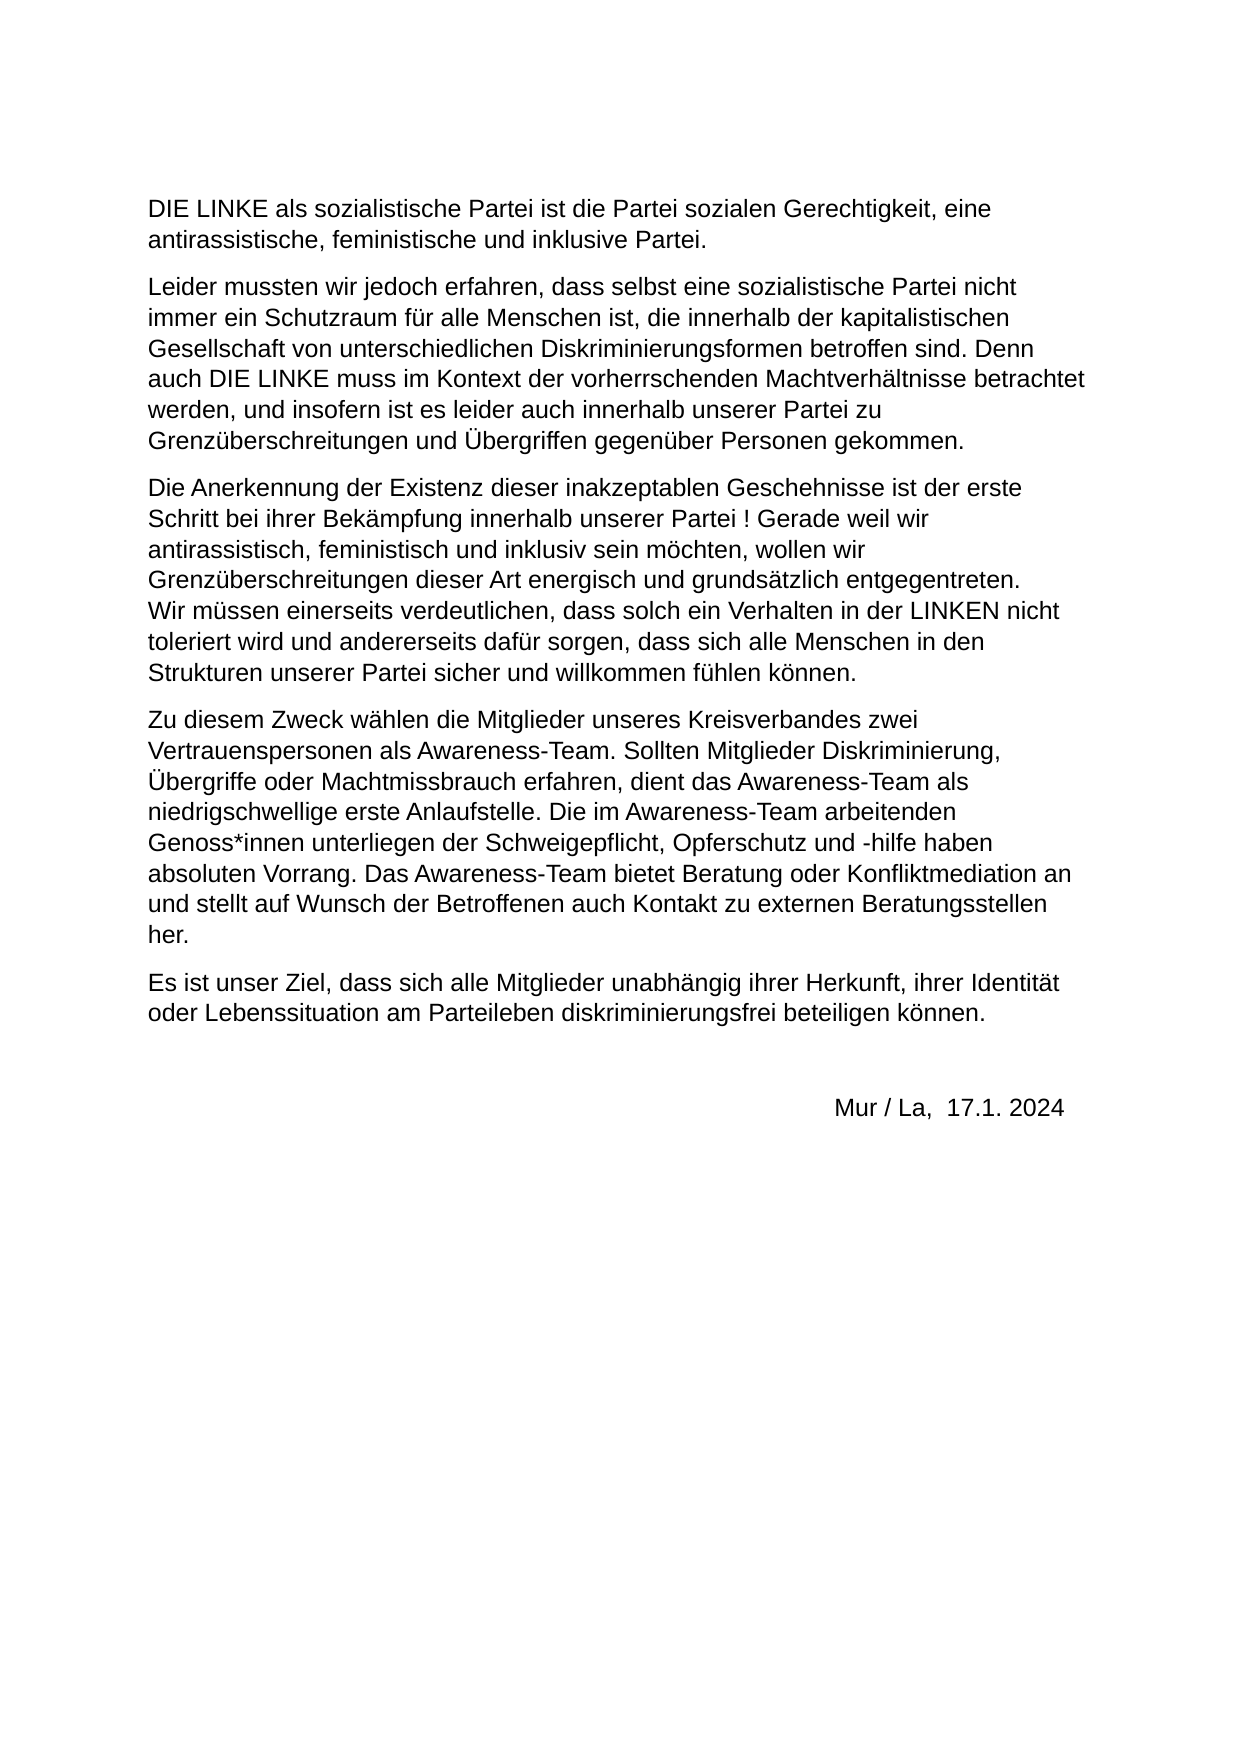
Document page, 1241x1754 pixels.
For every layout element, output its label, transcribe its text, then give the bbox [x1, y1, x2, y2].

text Es ist unser Ziel, dass sich alle Mitglieder unabhängig ihrer Herkunft, ihrer Identität oder Lebenssituation am Parteileben diskriminierungsfrei beteiligen können. [148, 968, 1093, 1027]
text Die Anerkennung der Existenz dieser inakzeptablen Geschehnisse ist der erste Schritt bei ihrer Bekämpfung innerhalb unserer Partei ! Gerade weil wir antirassistisch, feministisch und inklusiv sein möchten, wollen wir Grenzüberschreitungen dieser Art energisch und grundsätzlich entgegentreten. Wir müssen einerseits verdeutlichen, dass solch ein Verhalten in der LINKEN nicht toleriert wird und andererseits dafür sorgen, dass sich alle Menschen in den Strukturen unserer Partei sicher und willkommen fühlen können. [148, 473, 1093, 686]
text Zu diesem Zweck wählen die Mitglieder unseres Kreisverbandes zwei Vertrauenspersonen als Awareness-Team. Sollten Mitglieder Diskriminierung, Übergriffe oder Machtmissbrauch erfahren, dient das Awareness-Team als niedrigschwellige erste Anlaufstelle. Die im Awareness-Team arbeitenden Genoss*innen unterliegen der Schweigepflicht, Opferschutz und -hilfe haben absoluten Vorrang. Das Awareness-Team bietet Beratung oder Konfliktmediation an und stellt auf Wunsch der Betroffenen auch Kontakt zu externen Beratungsstellen her. [148, 705, 1093, 949]
text Leider mussten wir jedoch erfahren, dass selbst eine sozialistische Partei nicht immer ein Schutzraum für alle Menschen ist, die innerhalb der kapitalistischen Gesellschaft von unterschiedlichen Diskriminierungsformen betroffen sind. Denn auch DIE LINKE muss im Kontext der vorherrschenden Machtverhältnisse betrachtet werden, und insofern ist es leider auch innerhalb unserer Partei zu Grenzüberschreitungen und Übergriffen gegenüber Personen gekommen. [148, 272, 1093, 455]
text DIE LINKE als sozialistische Partei ist die Partei sozialen Gerechtigkeit, eine antirassistische, feministische und inklusive Partei. [148, 194, 1093, 254]
text Mur / La, 17.1. 2024 [148, 1093, 1093, 1122]
